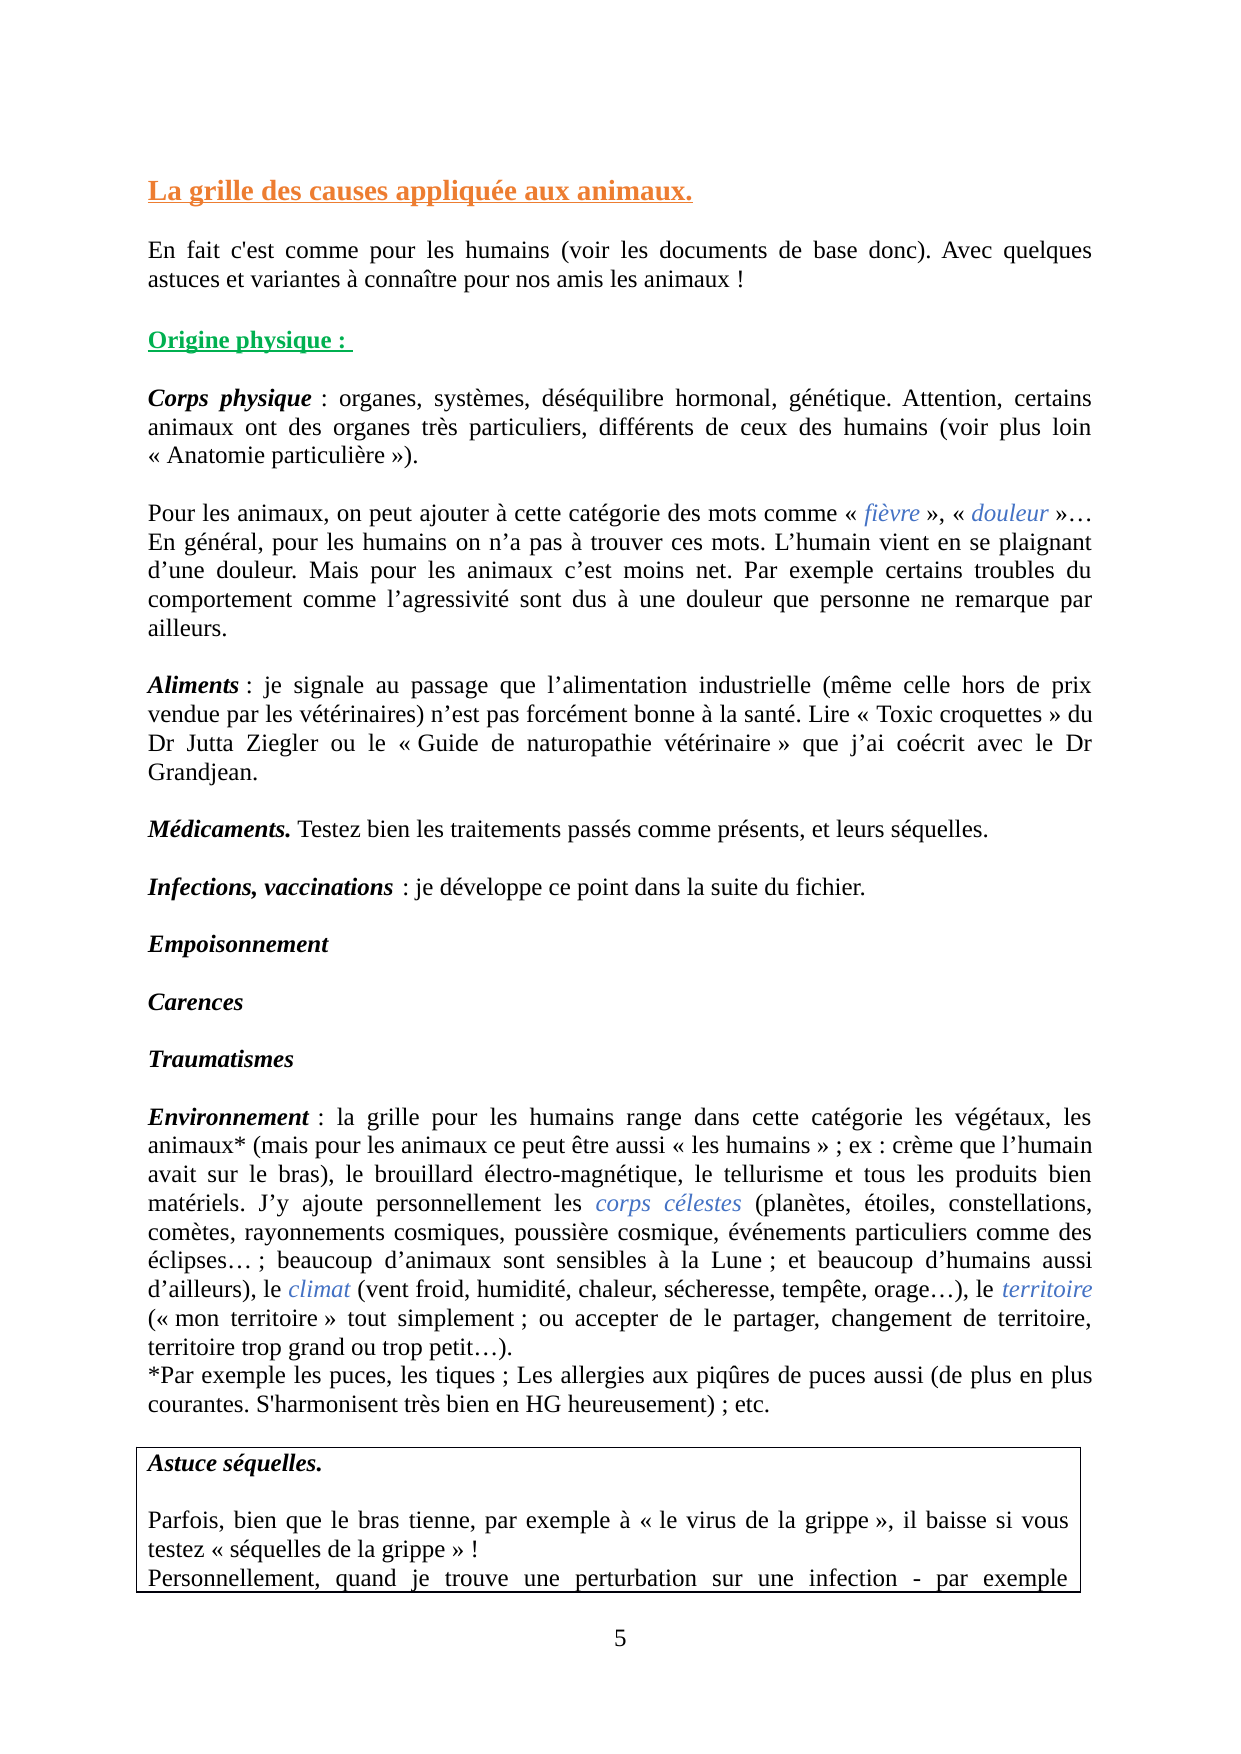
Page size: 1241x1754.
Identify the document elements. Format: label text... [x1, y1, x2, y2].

text Carences [148, 987, 1093, 1015]
text Traumatismes [148, 1044, 1093, 1073]
subtitle Origine physique : [148, 325, 1093, 354]
text Corps physique : organes, systèmes, déséquilibre hormonal, génétique. Attention, certains animaux ont des organes très particuliers, différents de ceux des humains (voir plus loin « Anatomie particulière »). [148, 383, 1093, 469]
subtitle La grille des causes appliquée aux animaux. [148, 173, 1093, 206]
text Infections, vaccinations : je développe ce point dans la suite du fichier. [148, 872, 1093, 900]
text Aliments : je signale au passage que l’alimentation industrielle (même celle hors de prix vendue par les vétérinaires) n’est pas forcément bonne à la santé. Lire « Toxic croquettes » du Dr Jutta Ziegler ou le « Guide de naturopathie vétérinaire » que j’ai coécrit avec le Dr Grandjean. [148, 670, 1093, 785]
text Médicaments. Testez bien les traitements passés comme présents, et leurs séquelles. [148, 814, 1093, 843]
text Environnement : la grille pour les humains range dans cette catégorie les végétaux, les animaux* (mais pour les animaux ce peut être aussi « les humains » ; ex : crème que l’humain avait sur le bras), le brouillard électro-magnétique, le tellurisme et tous les produits bien matériels. J’y ajoute personnellement les corps célestes (planètes, étoiles, constellations, comètes, rayonnements cosmiques, poussière cosmique, événements particuliers comme des éclipses… ; beaucoup d’animaux sont sensibles à la Lune ; et beaucoup d’humains aussi d’ailleurs), le climat (vent froid, humidité, chaleur, sécheresse, tempête, orage…), le territoire (« mon territoire » tout simplement ; ou accepter de le partager, changement de territoire, territoire trop grand ou trop petit…). [148, 1102, 1093, 1360]
text Pour les animaux, on peut ajouter à cette catégorie des mots comme « fièvre », « douleur »… En général, pour les humains on n’a pas à trouver ces mots. L’humain vient en se plaignant d’une douleur. Mais pour les animaux c’est moins net. Par exemple certains troubles du comportement comme l’agressivité sont dus à une douleur que personne ne remarque par ailleurs. [148, 498, 1093, 642]
text *Par exemple les puces, les tiques ; Les allergies aux piqûres de puces aussi (de plus en plus courantes. S'harmonisent très bien en HG heureusement) ; etc. [148, 1360, 1093, 1418]
text En fait c'est comme pour les humains (voir les documents de base donc). Avec quelques astuces et variantes à connaître pour nos amis les animaux ! [148, 235, 1093, 292]
table_header Astuce séquelles. Parfois, bien que le bras tienne, par exemple à « le virus de la grippe », il baisse si vous testez « séquelles de la grippe » ! Personnellement, quand je trouve une perturbation sur une infection - par exemple [137, 1448, 1080, 1591]
text Empoisonnement [148, 929, 1093, 958]
